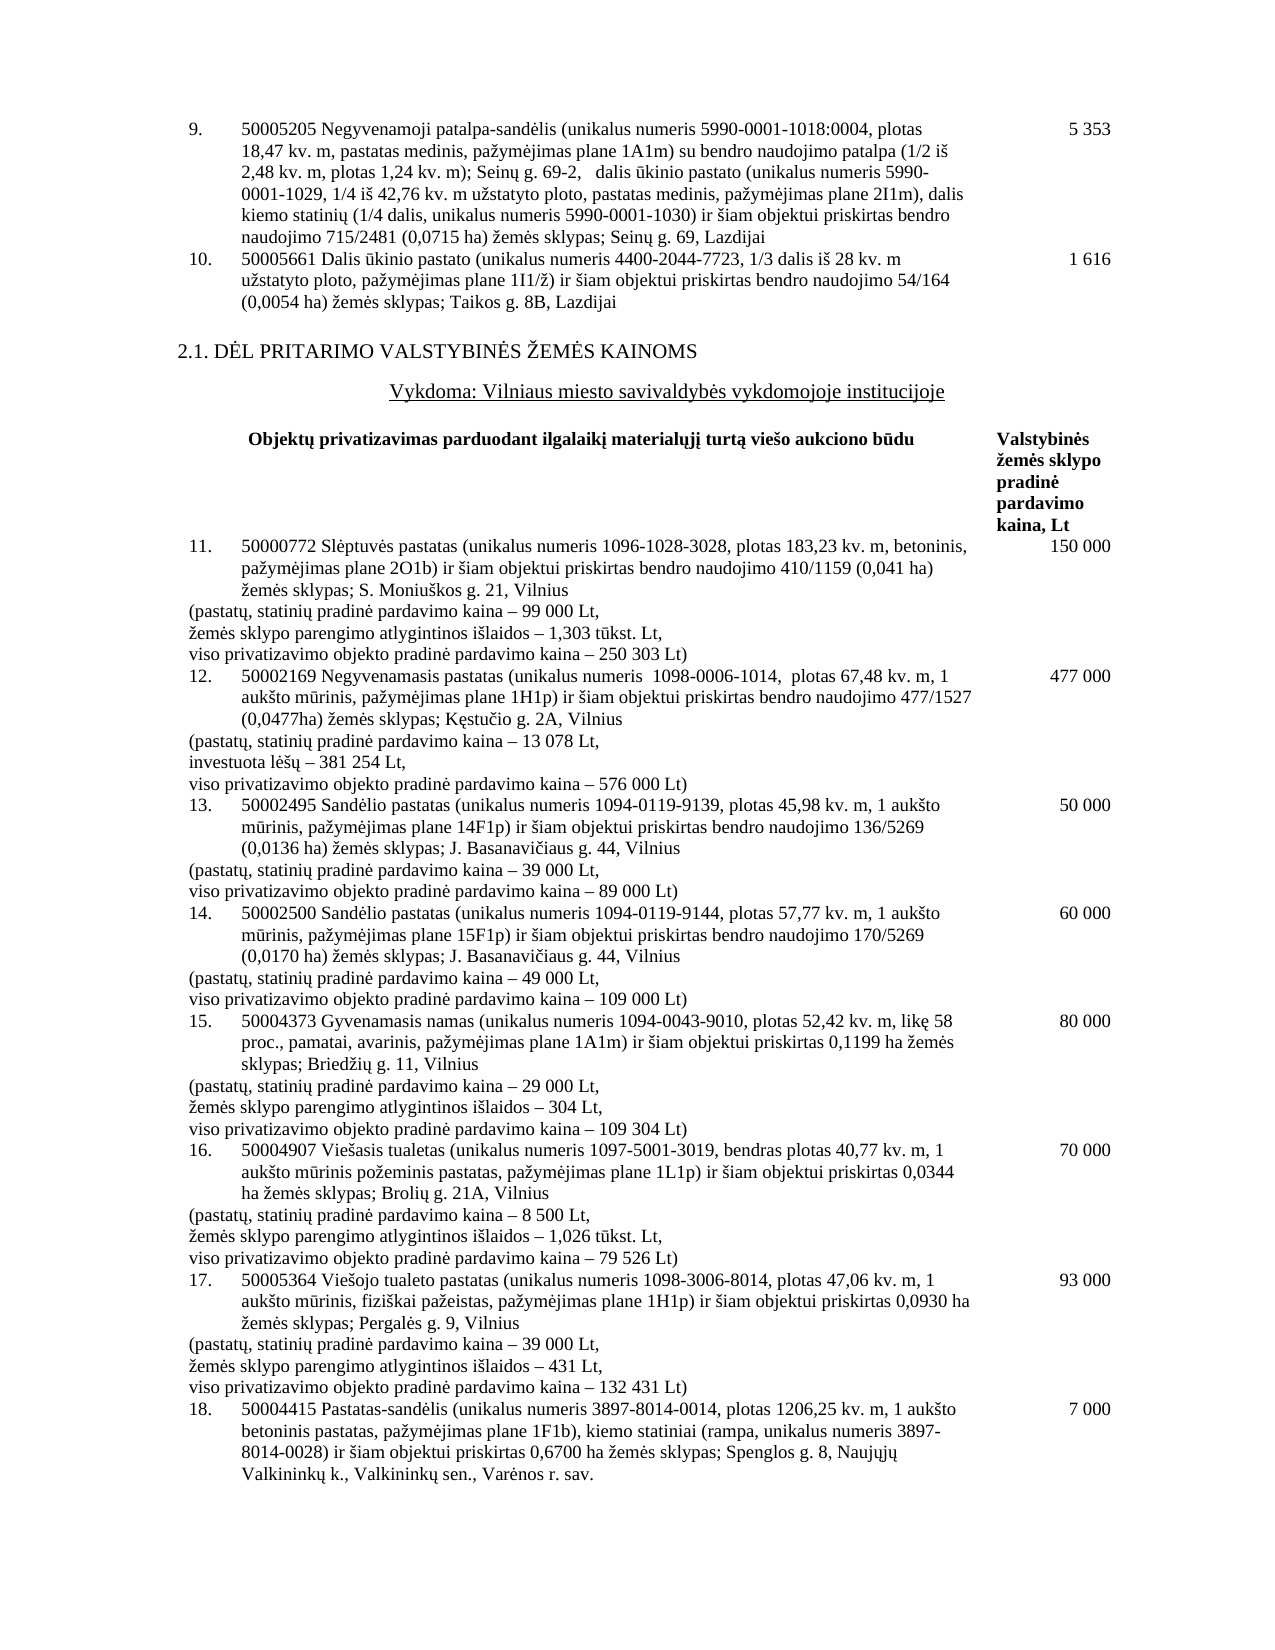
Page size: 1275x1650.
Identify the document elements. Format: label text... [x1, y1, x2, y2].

table_header Valstybinės žemės sklypo pradinė pardavimo kaina, Lt [985, 428, 1122, 535]
table_cell 150 000 [985, 535, 1122, 600]
table_cell 93 000 [985, 1269, 1122, 1333]
table_cell (pastatų, statinių pradinė pardavimo kaina – 49 000 Lt, viso privatizavimo objekto pradinė pardavimo kaina – 109 000 Lt) [177, 967, 985, 1010]
table_cell 50004415 Pastatas-sandėlis (unikalus numeris 3897-8014-0014, plotas 1206,25 kv. m, 1 aukšto betoninis pastatas, pažymėjimas plane 1F1b), kiemo statiniai (rampa, unikalus numeris 3897-8014-0028) ir šiam objektui priskirtas 0,6700 ha žemės sklypas; Spenglos g. 8, Naujųjų Valkininkų k., Valkininkų sen., Varėnos r. sav. [230, 1398, 985, 1484]
table_cell (pastatų, statinių pradinė pardavimo kaina – 39 000 Lt, žemės sklypo parengimo atlygintinos išlaidos – 431 Lt, viso privatizavimo objekto pradinė pardavimo kaina – 132 431 Lt) [177, 1333, 985, 1398]
table_cell 50000772 Slėptuvės pastatas (unikalus numeris 1096-1028-3028, plotas 183,23 kv. m, betoninis, pažymėjimas plane 2O1b) ir šiam objektui priskirtas bendro naudojimo 410/1159 (0,041 ha) žemės sklypas; S. Moniuškos g. 21, Vilnius [230, 535, 985, 600]
table_cell 11. [177, 535, 230, 600]
table_cell 17. [177, 1269, 230, 1333]
table_cell 10. [177, 248, 230, 312]
table_cell 16. [177, 1139, 230, 1204]
table_cell 12. [177, 665, 230, 729]
table_cell 50002495 Sandėlio pastatas (unikalus numeris 1094-0119-9139, plotas 45,98 kv. m, 1 aukšto mūrinis, pažymėjimas plane 14F1p) ir šiam objektui priskirtas bendro naudojimo 136/5269 (0,0136 ha) žemės sklypas; J. Basanavičiaus g. 44, Vilnius [230, 794, 985, 859]
table_cell 14. [177, 902, 230, 967]
table_cell 15. [177, 1010, 230, 1074]
table_cell 50005364 Viešojo tualeto pastatas (unikalus numeris 1098-3006-8014, plotas 47,06 kv. m, 1 aukšto mūrinis, fiziškai pažeistas, pažymėjimas plane 1H1p) ir šiam objektui priskirtas 0,0930 ha žemės sklypas; Pergalės g. 9, Vilnius [230, 1269, 985, 1333]
table_cell [985, 730, 1122, 794]
table_cell 477 000 [985, 665, 1122, 729]
table_cell 70 000 [985, 1139, 1122, 1204]
table_cell 50002169 Negyvenamasis pastatas (unikalus numeris 1098-0006-1014, plotas 67,48 kv. m, 1 aukšto mūrinis, pažymėjimas plane 1H1p) ir šiam objektui priskirtas bendro naudojimo 477/1527 (0,0477ha) žemės sklypas; Kęstučio g. 2A, Vilnius [230, 665, 985, 729]
table_header Objektų privatizavimas parduodant ilgalaikį materialųjį turtą viešo aukciono būdu [177, 428, 985, 535]
table_cell (pastatų, statinių pradinė pardavimo kaina – 99 000 Lt, žemės sklypo parengimo atlygintinos išlaidos – 1,303 tūkst. Lt, viso privatizavimo objekto pradinė pardavimo kaina – 250 303 Lt) [177, 600, 985, 665]
table_cell 50005205 Negyvenamoji patalpa-sandėlis (unikalus numeris 5990-0001-1018:0004, plotas 18,47 kv. m, pastatas medinis, pažymėjimas plane 1A1m) su bendro naudojimo patalpa (1/2 iš 2,48 kv. m, plotas 1,24 kv. m); Seinų g. 69-2, dalis ūkinio pastato (unikalus numeris 5990-0001-1029, 1/4 iš 42,76 kv. m užstatyto ploto, pastatas medinis, pažymėjimas plane 2I1m), dalis kiemo statinių (1/4 dalis, unikalus numeris 5990-0001-1030) ir šiam objektui priskirtas bendro naudojimo 715/2481 (0,0715 ha) žemės sklypas; Seinų g. 69, Lazdijai [230, 118, 976, 247]
table_cell 1 616 [976, 248, 1122, 312]
table_cell 50004373 Gyvenamasis namas (unikalus numeris 1094-0043-9010, plotas 52,42 kv. m, likę 58 proc., pamatai, avarinis, pažymėjimas plane 1A1m) ir šiam objektui priskirtas 0,1199 ha žemės sklypas; Briedžių g. 11, Vilnius [230, 1010, 985, 1074]
table_cell 50002500 Sandėlio pastatas (unikalus numeris 1094-0119-9144, plotas 57,77 kv. m, 1 aukšto mūrinis, pažymėjimas plane 15F1p) ir šiam objektui priskirtas bendro naudojimo 170/5269 (0,0170 ha) žemės sklypas; J. Basanavičiaus g. 44, Vilnius [230, 902, 985, 967]
table_cell [985, 1333, 1122, 1398]
table_cell 80 000 [985, 1010, 1122, 1074]
table_cell 18. [177, 1398, 230, 1484]
table_cell 9. [177, 118, 230, 247]
table_cell [985, 859, 1122, 902]
table_cell 13. [177, 794, 230, 859]
table_cell [985, 967, 1122, 1010]
table_cell (pastatų, statinių pradinė pardavimo kaina – 8 500 Lt, žemės sklypo parengimo atlygintinos išlaidos – 1,026 tūkst. Lt, viso privatizavimo objekto pradinė pardavimo kaina – 79 526 Lt) [177, 1204, 985, 1268]
table_cell 5 353 [976, 118, 1122, 247]
table_cell (pastatų, statinių pradinė pardavimo kaina – 39 000 Lt, viso privatizavimo objekto pradinė pardavimo kaina – 89 000 Lt) [177, 859, 985, 902]
table_cell [985, 1075, 1122, 1139]
table_cell [985, 1204, 1122, 1268]
text 2.1. DĖL PRITARIMO VALSTYBINĖS ŽEMĖS KAINOMS [177, 339, 1157, 363]
table_cell (pastatų, statinių pradinė pardavimo kaina – 13 078 Lt, investuota lėšų – 381 254 Lt, viso privatizavimo objekto pradinė pardavimo kaina – 576 000 Lt) [177, 730, 985, 794]
text Vykdoma: Vilniaus miesto savivaldybės vykdomojoje institucijoje [177, 379, 1157, 403]
table_cell 7 000 [985, 1398, 1122, 1484]
table_cell 50 000 [985, 794, 1122, 859]
table_cell 60 000 [985, 902, 1122, 967]
table_cell [985, 600, 1122, 665]
table_cell 50005661 Dalis ūkinio pastato (unikalus numeris 4400-2044-7723, 1/3 dalis iš 28 kv. m užstatyto ploto, pažymėjimas plane 1I1/ž) ir šiam objektui priskirtas bendro naudojimo 54/164 (0,0054 ha) žemės sklypas; Taikos g. 8B, Lazdijai [230, 248, 976, 312]
table_cell 50004907 Viešasis tualetas (unikalus numeris 1097-5001-3019, bendras plotas 40,77 kv. m, 1 aukšto mūrinis požeminis pastatas, pažymėjimas plane 1L1p) ir šiam objektui priskirtas 0,0344 ha žemės sklypas; Brolių g. 21A, Vilnius [230, 1139, 985, 1204]
table_cell (pastatų, statinių pradinė pardavimo kaina – 29 000 Lt, žemės sklypo parengimo atlygintinos išlaidos – 304 Lt, viso privatizavimo objekto pradinė pardavimo kaina – 109 304 Lt) [177, 1075, 985, 1139]
